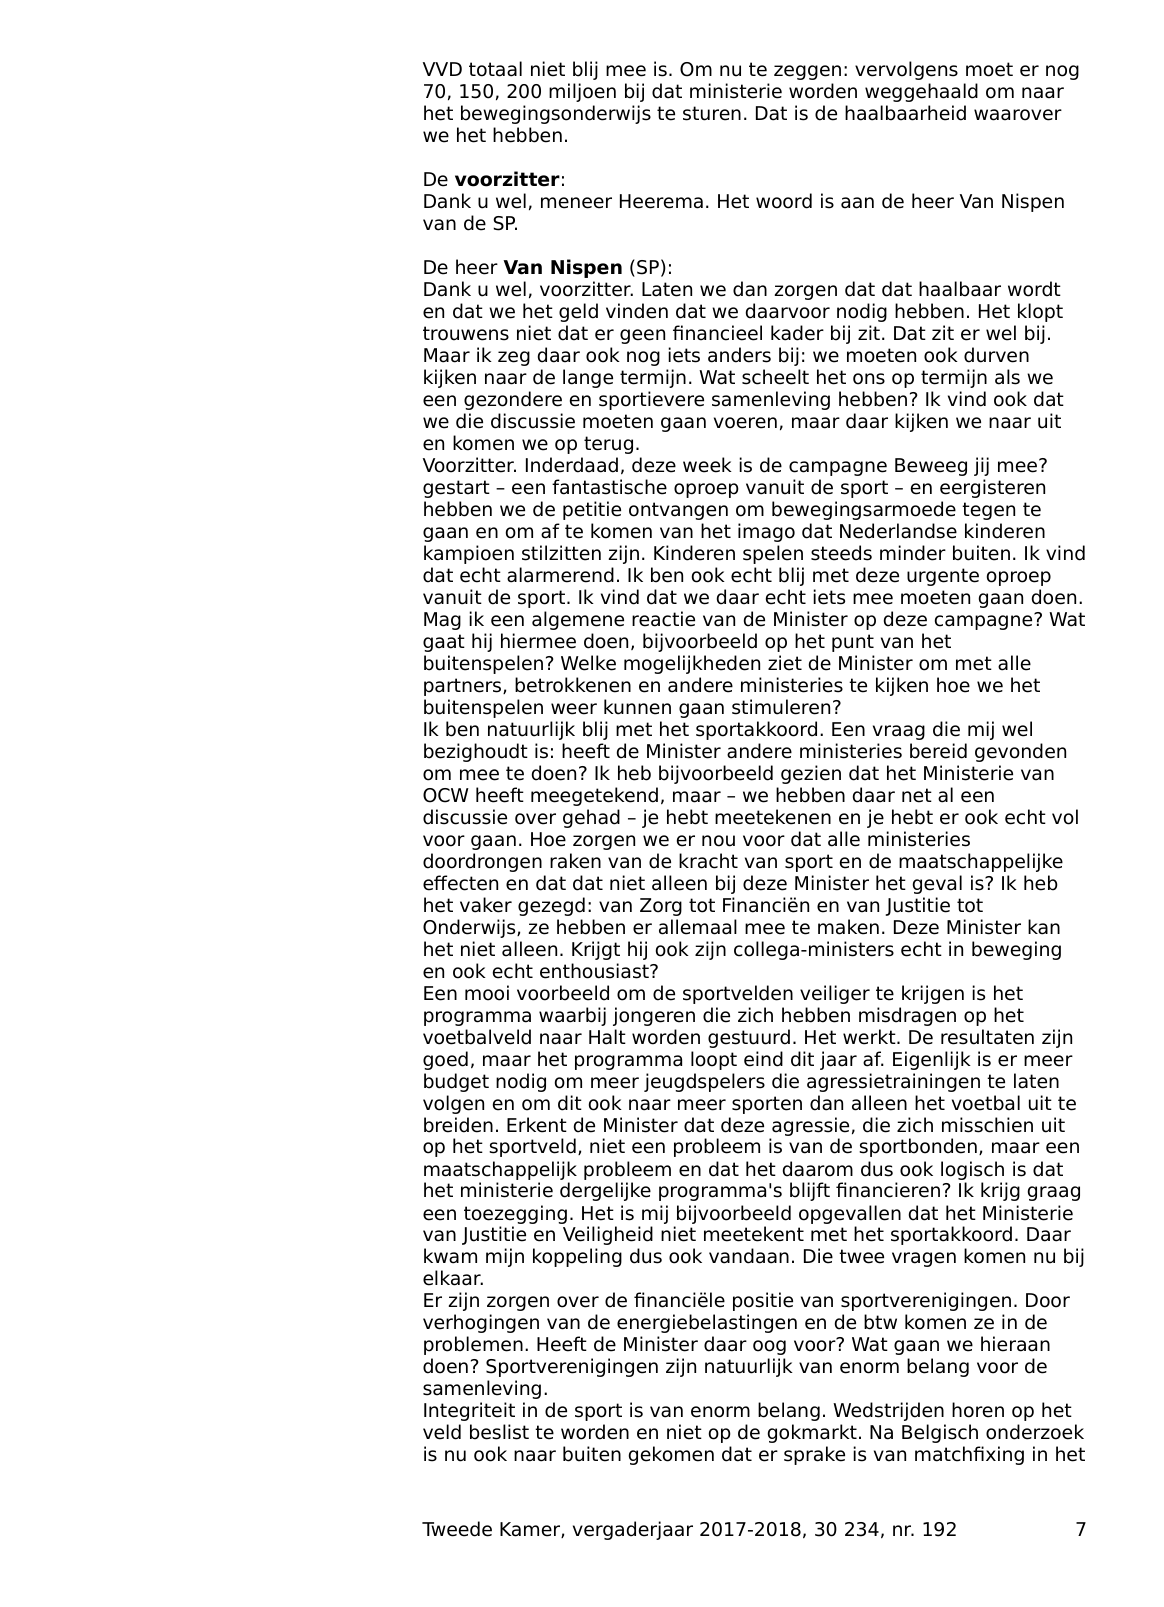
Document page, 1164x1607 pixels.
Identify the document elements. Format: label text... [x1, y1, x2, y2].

text Een mooi voorbeeld om de sportvelden veiliger te krijgen is het programma waarbij jongeren die zich hebben misdragen op het voetbalveld naar Halt worden gestuurd. Het werkt. De resultaten zijn goed, maar het programma loopt eind dit jaar af. Eigenlijk is er meer budget nodig om meer jeugdspelers die agressietrainingen te laten volgen en om dit ook naar meer sporten dan alleen het voetbal uit te breiden. Erkent de Minister dat deze agressie, die zich misschien uit op het sportveld, niet een probleem is van de sportbonden, maar een maatschappelijk probleem en dat het daarom dus ook logisch is dat het ministerie dergelijke programma's blijft financieren? Ik krijg graag een toezegging. Het is mij bijvoorbeeld opgevallen dat het Ministerie van Justitie en Veiligheid niet meetekent met het sportakkoord. Daar kwam mijn koppeling dus ook vandaan. Die twee vragen komen nu bij elkaar. [422, 983, 1087, 1290]
text Er zijn zorgen over de financiële positie van sportverenigingen. Door verhogingen van de energiebelastingen en de btw komen ze in de problemen. Heeft de Minister daar oog voor? Wat gaan we hieraan doen? Sportverenigingen zijn natuurlijk van enorm belang voor de samenleving. [422, 1290, 1087, 1400]
text Integriteit in de sport is van enorm belang. Wedstrijden horen op het veld beslist te worden en niet op de gokmarkt. Na Belgisch onderzoek is nu ook naar buiten gekomen dat er sprake is van matchfixing in het [422, 1400, 1087, 1466]
text Ik ben natuurlijk blij met het sportakkoord. Een vraag die mij wel bezighoudt is: heeft de Minister andere ministeries bereid gevonden om mee te doen? Ik heb bijvoorbeeld gezien dat het Ministerie van OCW heeft meegetekend, maar – we hebben daar net al een discussie over gehad – je hebt meetekenen en je hebt er ook echt vol voor gaan. Hoe zorgen we er nou voor dat alle ministeries doordrongen raken van de kracht van sport en de maatschappelijke effecten en dat dat niet alleen bij deze Minister het geval is? Ik heb het vaker gezegd: van Zorg tot Financiën en van Justitie tot Onderwijs, ze hebben er allemaal mee te maken. Deze Minister kan het niet alleen. Krijgt hij ook zijn collega-ministers echt in beweging en ook echt enthousiast? [422, 719, 1087, 983]
text Dank u wel, voorzitter. Laten we dan zorgen dat dat haalbaar wordt en dat we het geld vinden dat we daarvoor nodig hebben. Het klopt trouwens niet dat er geen financieel kader bij zit. Dat zit er wel bij. Maar ik zeg daar ook nog iets anders bij: we moeten ook durven kijken naar de lange termijn. Wat scheelt het ons op termijn als we een gezondere en sportievere samenleving hebben? Ik vind ook dat we die discussie moeten gaan voeren, maar daar kijken we naar uit en komen we op terug. [422, 279, 1087, 455]
text Voorzitter. Inderdaad, deze week is de campagne Beweeg jij mee? gestart – een fantastische oproep vanuit de sport – en eergisteren hebben we de petitie ontvangen om bewegingsarmoede tegen te gaan en om af te komen van het imago dat Nederlandse kinderen kampioen stilzitten zijn. Kinderen spelen steeds minder buiten. Ik vind dat echt alarmerend. Ik ben ook echt blij met deze urgente oproep vanuit de sport. Ik vind dat we daar echt iets mee moeten gaan doen. Mag ik een algemene reactie van de Minister op deze campagne? Wat gaat hij hiermee doen, bijvoorbeeld op het punt van het buitenspelen? Welke mogelijkheden ziet de Minister om met alle partners, betrokkenen en andere ministeries te kijken hoe we het buitenspelen weer kunnen gaan stimuleren? [422, 455, 1087, 719]
text VVD totaal niet blij mee is. Om nu te zeggen: vervolgens moet er nog 70, 150, 200 miljoen bij dat ministerie worden weggehaald om naar het bewegingsonderwijs te sturen. Dat is de haalbaarheid waarover we het hebben. [422, 59, 1087, 147]
text Dank u wel, meneer Heerema. Het woord is aan de heer Van Nispen van de SP. [422, 191, 1087, 235]
text De heer Van Nispen (SP): [422, 257, 1087, 279]
text De voorzitter: [422, 169, 1087, 191]
